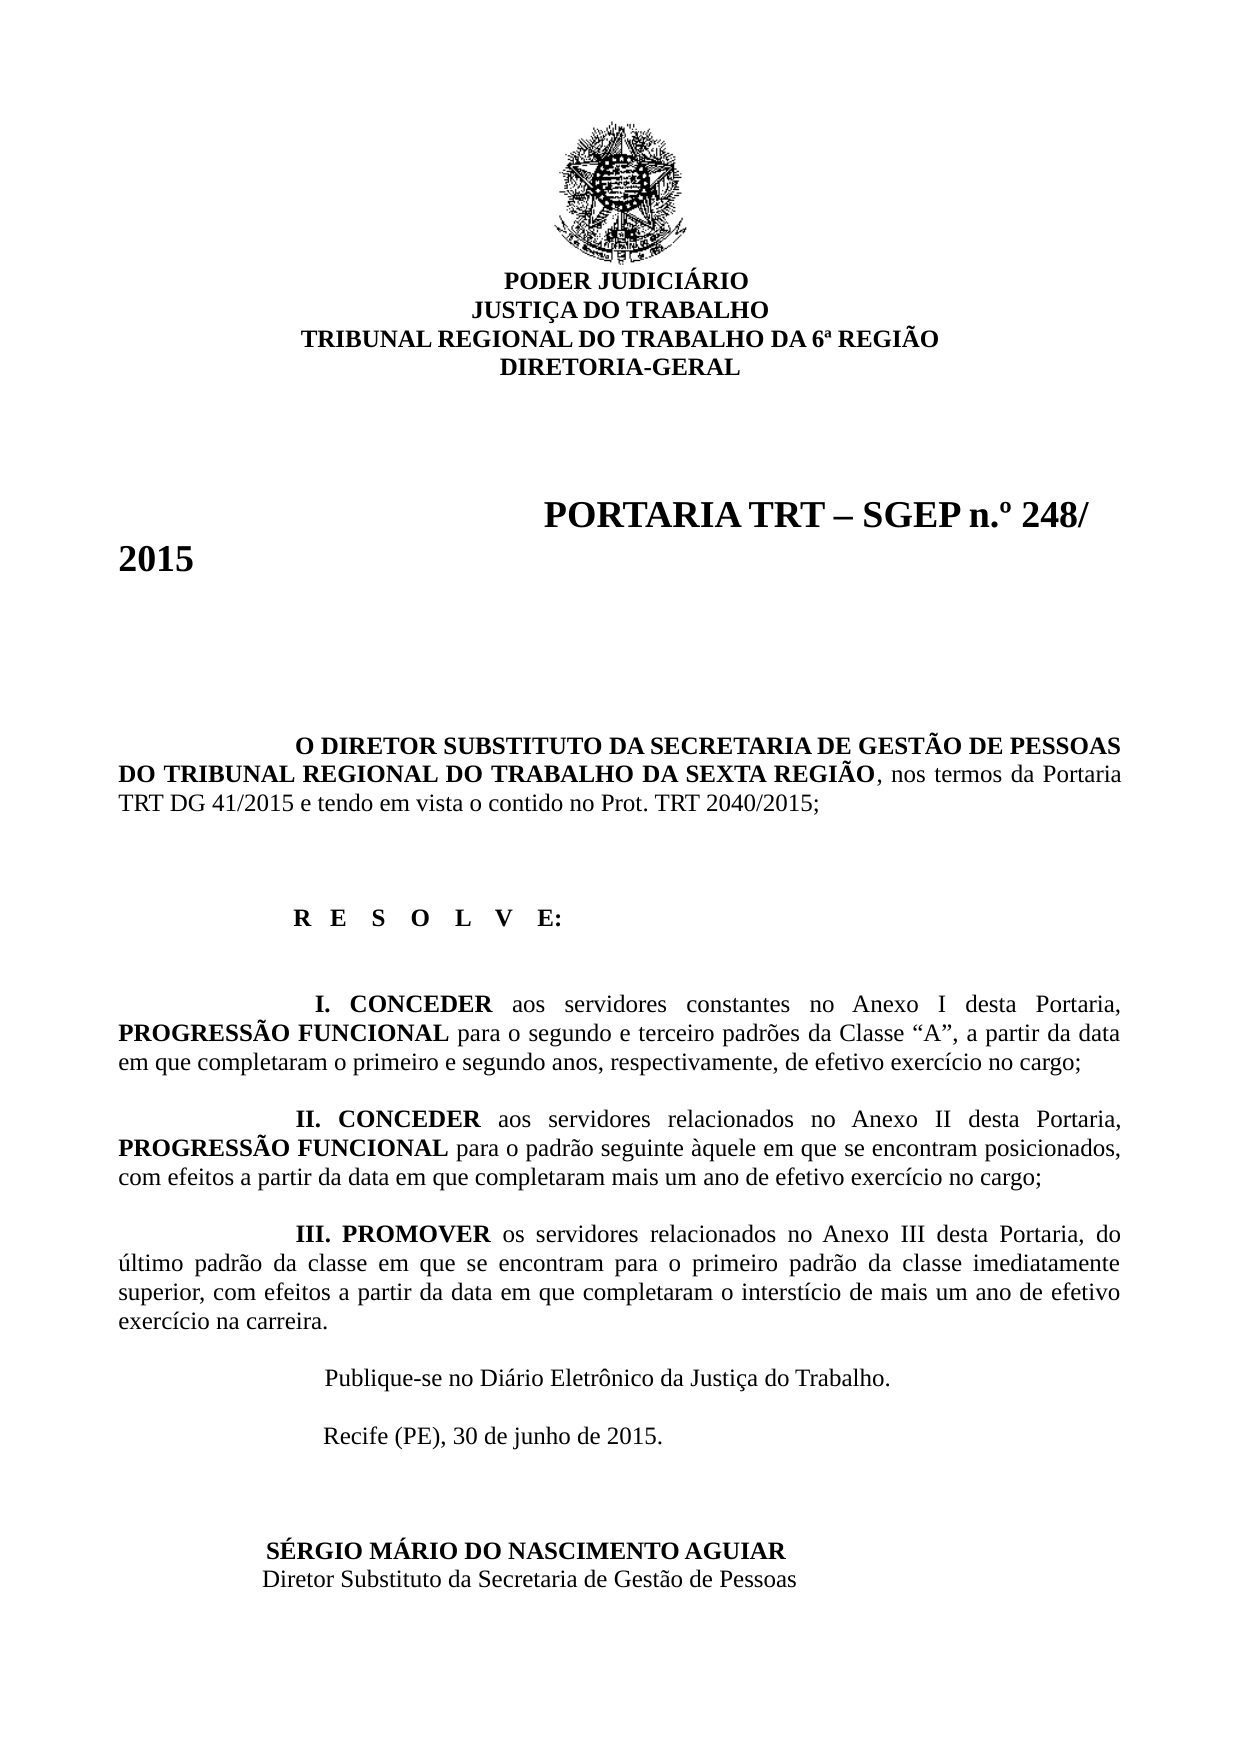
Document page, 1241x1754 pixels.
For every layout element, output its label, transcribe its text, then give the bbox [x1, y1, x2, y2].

text DIRETORIA-GERAL [118, 352, 1122, 381]
text Publique-se no Diário Eletrônico da Justiça do Trabalho. [118, 1363, 1122, 1392]
text III. PROMOVER os servidores relacionados no Anexo III desta Portaria, do último padrão da classe em que se encontram para o primeiro padrão da classe imediatamente superior, com efeitos a partir da data em que completaram o interstício de mais um ano de efetivo exercício na carreira. [118, 1219, 1122, 1334]
text PODER JUDICIÁRIO [118, 266, 1122, 295]
text JUSTIÇA DO TRABALHO [118, 295, 1122, 324]
subtitle PORTARIA TRT – SGEP n.º 248/ 2015 [118, 492, 1122, 580]
text R E S O L V E: [118, 903, 1122, 932]
text Diretor Substituto da Secretaria de Gestão de Pessoas [118, 1564, 1117, 1593]
text SÉRGIO MÁRIO DO NASCIMENTO AGUIAR [207, 1536, 1122, 1564]
text II. CONCEDER aos servidores relacionados no Anexo II desta Portaria, PROGRESSÃO FUNCIONAL para o padrão seguinte àquele em que se encontram posicionados, com efeitos a partir da data em que completaram mais um ano de efetivo exercício no cargo; [118, 1104, 1122, 1191]
text O DIRETOR SUBSTITUTO DA SECRETARIA DE GESTÃO DE PESSOAS DO TRIBUNAL REGIONAL DO TRABALHO DA SEXTA REGIÃO, nos termos da Portaria TRT DG 41/2015 e tendo em vista o contido no Prot. TRT 2040/2015; [118, 731, 1122, 817]
text I. CONCEDER aos servidores constantes no Anexo I desta Portaria, PROGRESSÃO FUNCIONAL para o segundo e terceiro padrões da Classe “A”, a partir da data em que completaram o primeiro e segundo anos, respectivamente, de efetivo exercício no cargo; [118, 989, 1122, 1076]
text TRIBUNAL REGIONAL DO TRABALHO DA 6ª REGIÃO [118, 324, 1122, 352]
text Recife (PE), 30 de junho de 2015. [118, 1421, 1122, 1449]
